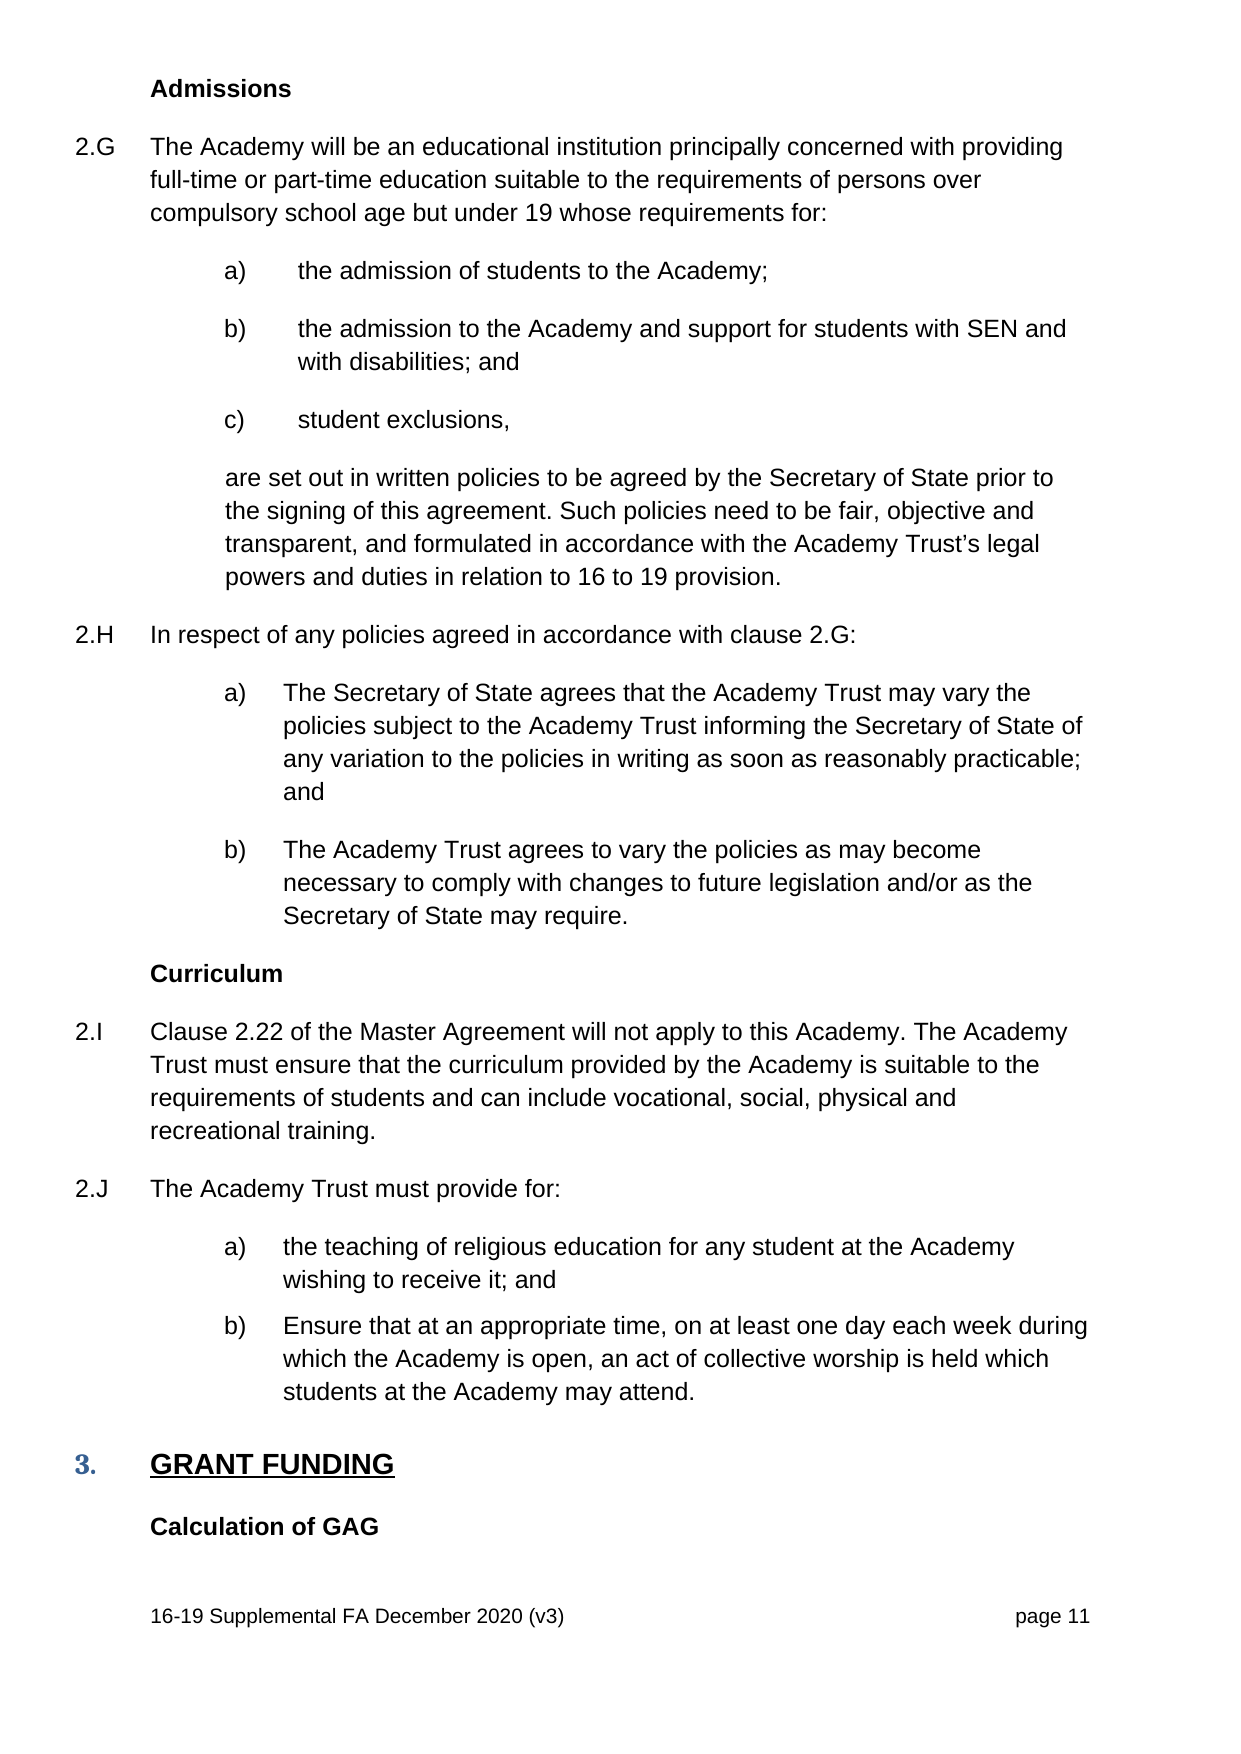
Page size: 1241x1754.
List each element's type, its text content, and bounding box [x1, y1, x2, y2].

list the teaching of religious education for any student at the Academy wishing to receive it; and [224, 1232, 1090, 1294]
subtitle Admissions [150, 74, 1090, 102]
list The Secretary of State agrees that the Academy Trust may vary the policies subject to the Academy Trust informing the Secretary of State of any variation to the policies in writing as soon as reasonably practicable; and [224, 678, 1090, 806]
list Clause 2.22 of the Master Agreement will not apply to this Academy. The Academy Trust must ensure that the curriculum provided by the Academy is suitable to the requirements of students and can include vocational, social, physical and recreational training. [75, 1017, 1090, 1145]
list The Academy will be an educational institution principally concerned with providing full-time or part-time education suitable to the requirements of persons over compulsory school age but under 19 whose requirements for: [75, 132, 1090, 227]
list The Academy Trust must provide for: [75, 1174, 1090, 1203]
subtitle GRANT FUNDING [75, 1447, 1090, 1482]
text b) The Academy Trust agrees to vary the policies as may become necessary to comply with changes to future legislation and/or as the Secretary of State may require. [224, 835, 1090, 930]
list In respect of any policies agreed in accordance with clause 2.G: [75, 620, 1090, 649]
text Curriculum [150, 959, 1090, 988]
list the admission to the Academy and support for students with SEN and with disabilities; and [224, 314, 1090, 376]
list Ensure that at an appropriate time, on at least one day each week during which the Academy is open, an act of collective worship is held which students at the Academy may attend. [224, 1311, 1090, 1406]
subtitle Calculation of GAG [150, 1512, 1090, 1541]
list student exclusions, [224, 405, 1090, 434]
list the admission of students to the Academy; [224, 256, 1090, 284]
text are set out in written policies to be agreed by the Secretary of State prior to the signing of this agreement. Such policies need to be fair, objective and transparent, and formulated in accordance with the Academy Trust’s legal powers and duties in relation to 16 to 19 provision. [225, 463, 1090, 591]
